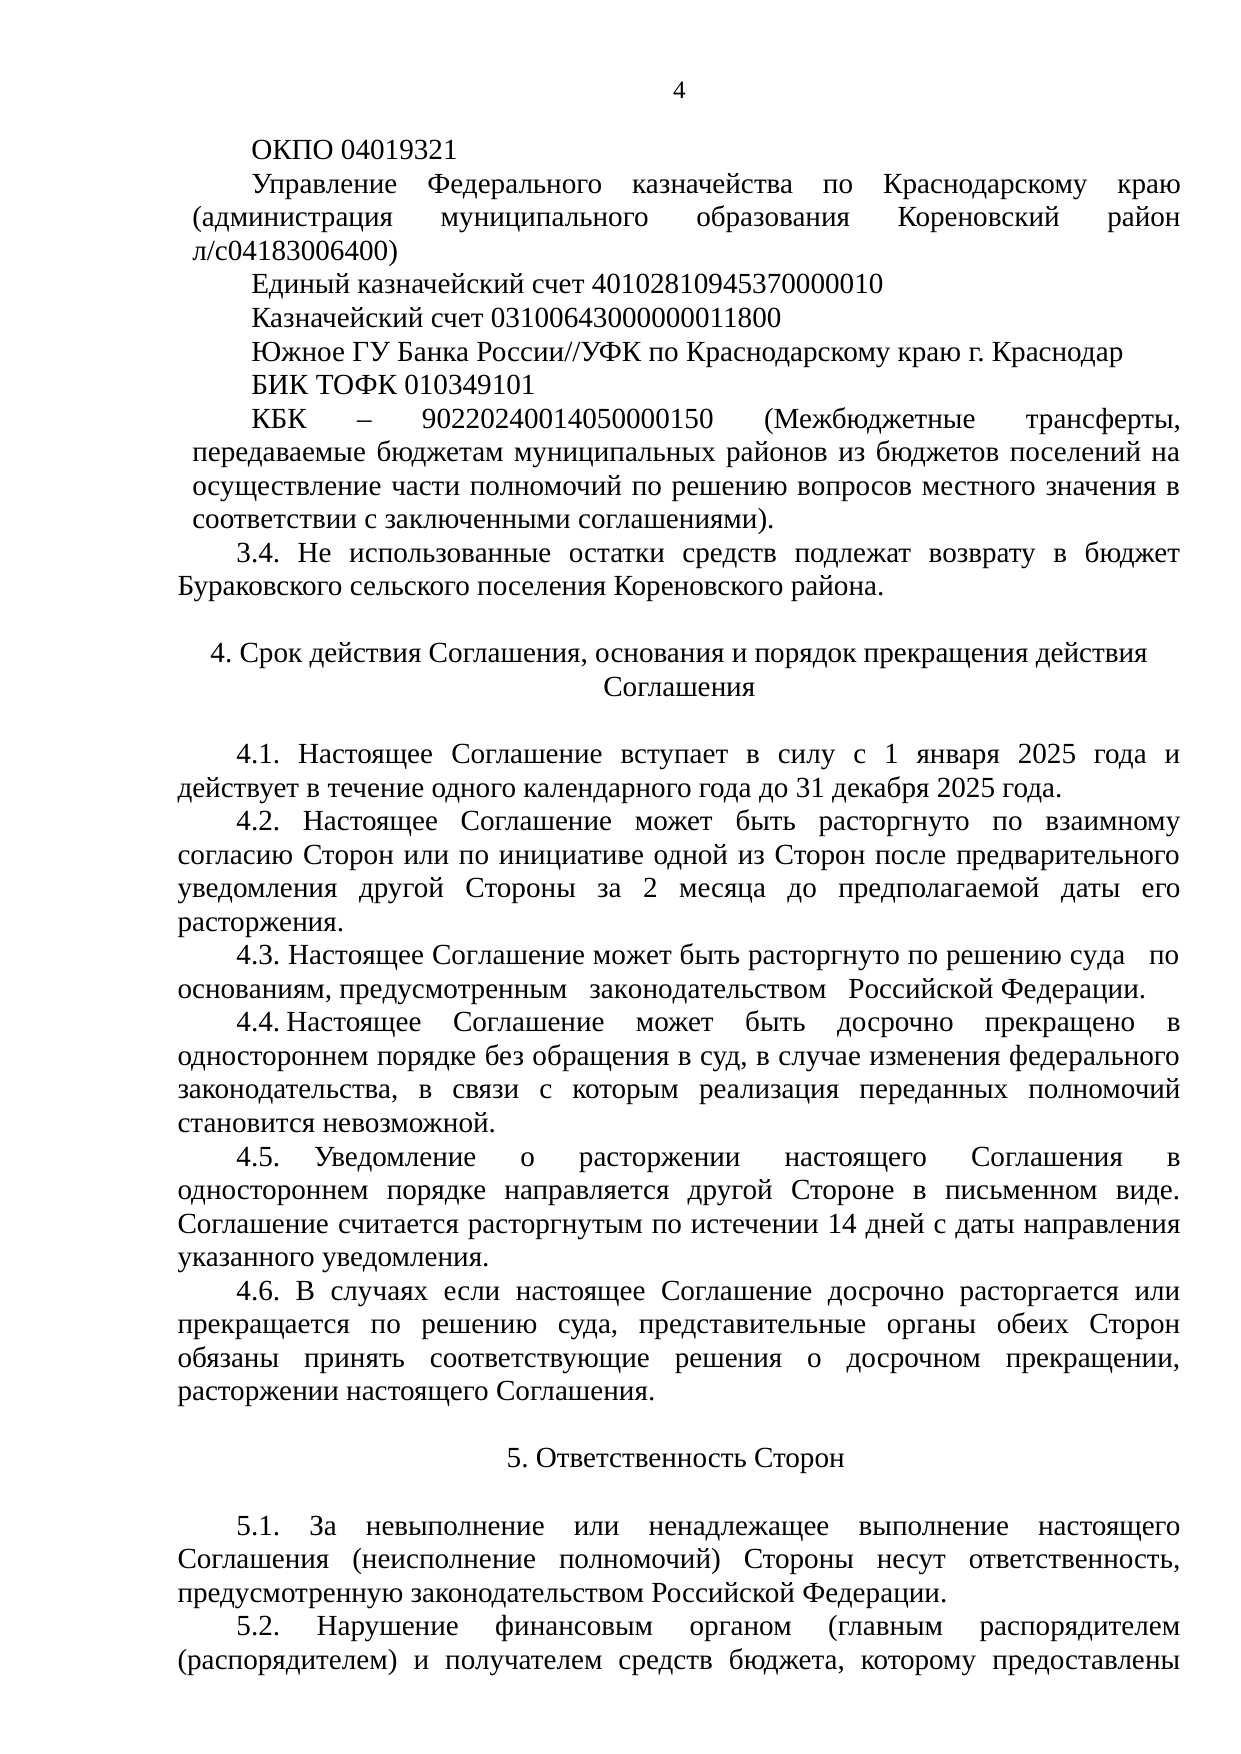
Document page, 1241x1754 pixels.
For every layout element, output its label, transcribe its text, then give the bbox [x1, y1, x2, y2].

text 4.4. Настоящее Соглашение может быть досрочно прекращено в одностороннем порядке без обращения в суд, в случае изменения федерального законодательства, в связи с которым реализация переданных полномочий становится невозможной. [177, 1004, 1181, 1139]
text КБК – 90220240014050000150 (Межбюджетные трансферты, передаваемые бюджетам муниципальных районов из бюджетов поселений на осуществление части полномочий по решению вопросов местного значения в соответствии с заключенными соглашениями). [192, 401, 1181, 535]
text 4.3. Настоящее Соглашение может быть расторгнуто по решению суда по основаниям, предусмотренным законодательством Российской Федерации. [177, 937, 1181, 1004]
text Казначейский счет 03100643000000011800 [192, 300, 1181, 334]
text 4.5. Уведомление о расторжении настоящего Соглашения в одностороннем порядке направляется другой Стороне в письменном виде. Соглашение считается расторгнутым по истечении 14 дней с даты направления указанного уведомления. [177, 1139, 1181, 1273]
text 4. Срок действия Соглашения, основания и порядок прекращения действия Соглашения [177, 636, 1181, 703]
text 4.6. В случаях если настоящее Соглашение досрочно расторгается или прекращается по решению суда, представительные органы обеих Сторон обязаны принять соответствующие решения о досрочном прекращении, расторжении настоящего Соглашения. [177, 1273, 1181, 1407]
text 4.2. Настоящее Соглашение может быть расторгнуто по взаимному согласию Сторон или по инициативе одной из Сторон после предварительного уведомления другой Стороны за 2 месяца до предполагаемой даты его расторжения. [177, 803, 1181, 937]
text 5.1. За невыполнение или ненадлежащее выполнение настоящего Соглашения (неисполнение полномочий) Стороны несут ответственность, предусмотренную законодательством Российской Федерации. [177, 1508, 1181, 1608]
text 4.1. Настоящее Соглашение вступает в силу с 1 января 2025 года и действует в течение одного календарного года до 31 декабря 2025 года. [177, 736, 1181, 803]
text Единый казначейский счет 40102810945370000010 [192, 267, 1181, 300]
text Южное ГУ Банка России//УФК по Краснодарскому краю г. Краснодар [192, 334, 1181, 367]
text Управление Федерального казначейства по Краснодарскому краю (администрация муниципального образования Кореновский район л/с04183006400) [192, 166, 1181, 267]
text 3.4. Не использованные остатки средств подлежат возврату в бюджет Бураковского сельского поселения Кореновского района. [177, 535, 1181, 602]
text БИК ТОФК 010349101 [192, 367, 1181, 401]
text 5. Ответственность Сторон [177, 1441, 1181, 1474]
text 5.2. Нарушение финансовым органом (главным распорядителем (распорядителем) и получателем средств бюджета, которому предоставлены [177, 1608, 1181, 1675]
text ОКПО 04019321 [192, 132, 1181, 166]
